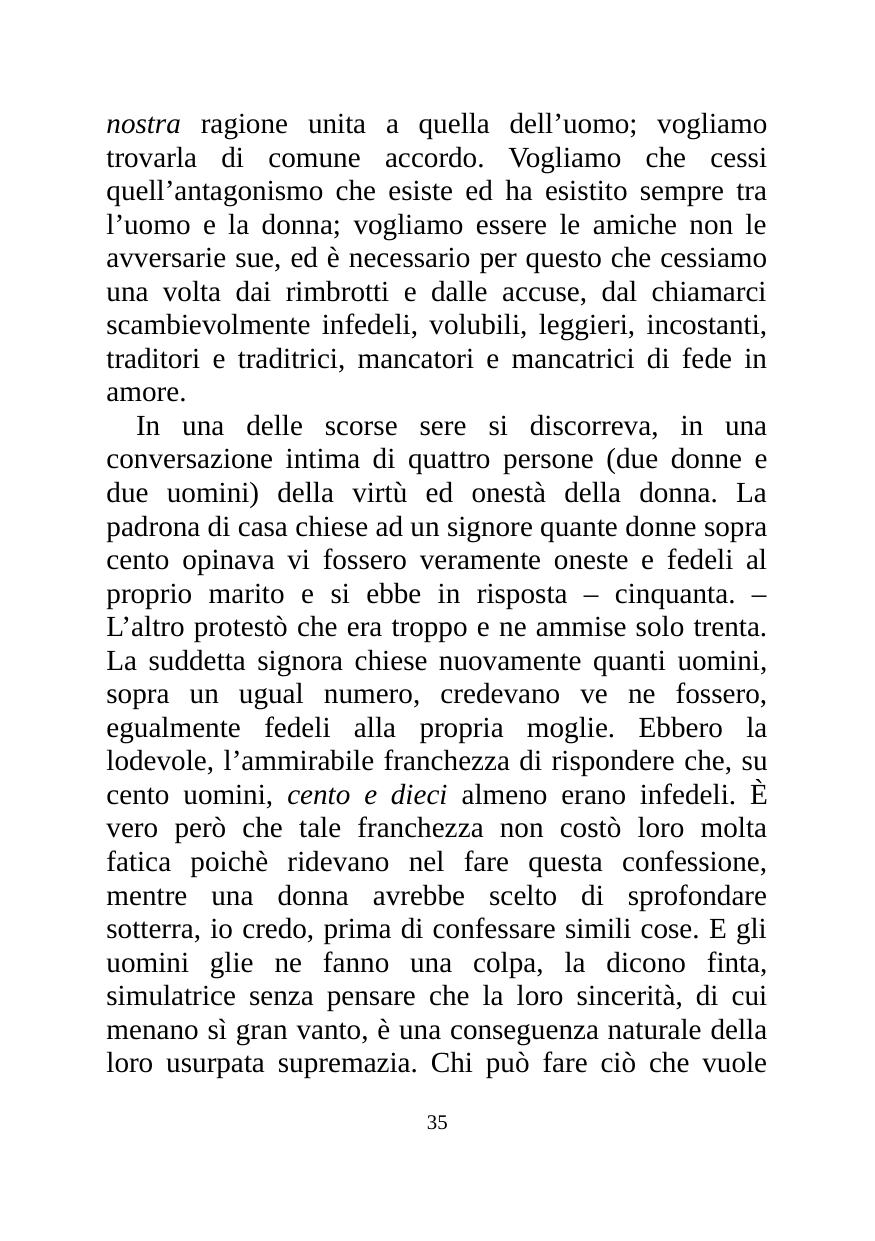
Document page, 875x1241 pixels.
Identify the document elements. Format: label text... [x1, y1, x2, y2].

text nostra ragione unita a quella dell’uomo; vogliamo trovarla di comune accordo. Vogliamo che cessi quell’antagonismo che esiste ed ha esistito sempre tra l’uomo e la donna; vogliamo essere le amiche non le avversarie sue, ed è necessario per questo che cessiamo una volta dai rimbrotti e dalle accuse, dal chiamarci scambievolmente infedeli, volubili, leggieri, incostanti, traditori e traditrici, mancatori e mancatrici di fede in amore. [106, 106, 768, 408]
text In una delle scorse sere si discorreva, in una conversazione intima di quattro persone (due donne e due uomini) della virtù ed onestà della donna. La padrona di casa chiese ad un signore quante donne sopra cento opinava vi fossero veramente oneste e fedeli al proprio marito e si ebbe in risposta – cinquanta. – L’altro protestò che era troppo e ne ammise solo trenta. La suddetta signora chiese nuovamente quanti uomini, sopra un ugual numero, credevano ve ne fossero, egualmente fedeli alla propria moglie. Ebbero la lodevole, l’ammirabile franchezza di rispondere che, su cento uomini, cento e dieci almeno erano infedeli. È vero però che tale franchezza non costò loro molta fatica poichè ridevano nel fare questa confessione, mentre una donna avrebbe scelto di sprofondare sotterra, io credo, prima di confessare simili cose. E gli uomini glie ne fanno una colpa, la dicono finta, simulatrice senza pensare che la loro sincerità, di cui menano sì gran vanto, è una conseguenza naturale della loro usurpata supremazia. Chi può fare ciò che vuole [106, 408, 768, 1079]
